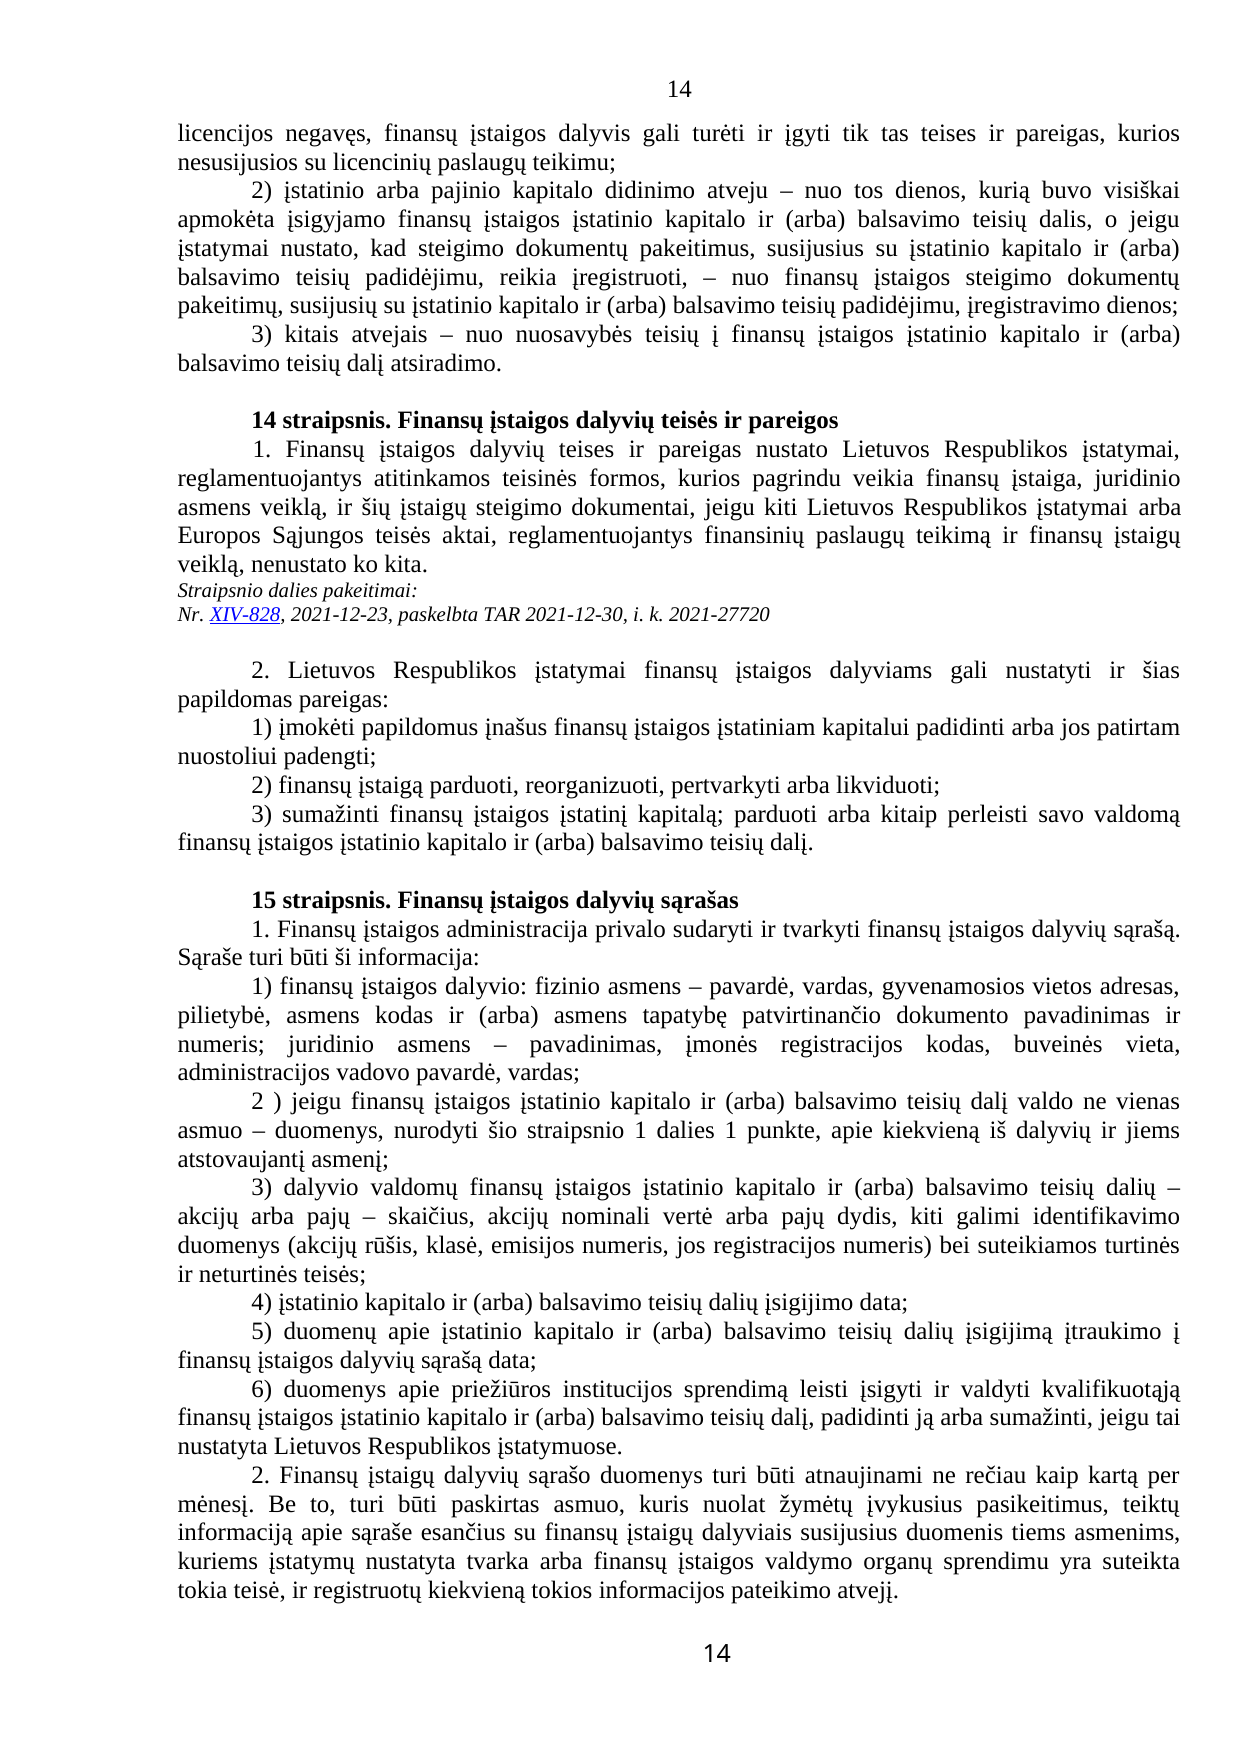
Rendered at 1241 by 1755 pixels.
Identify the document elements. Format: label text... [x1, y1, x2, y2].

text 15 straipsnis. Finansų įstaigos dalyvių sąrašas [177, 885, 1181, 914]
text 1) įmokėti papildomus įnašus finansų įstaigos įstatiniam kapitalui padidinti arba jos patirtam nuostoliui padengti; [177, 712, 1181, 770]
text 2) įstatinio arba pajinio kapitalo didinimo atveju – nuo tos dienos, kurią buvo visiškai apmokėta įsigyjamo finansų įstaigos įstatinio kapitalo ir (arba) balsavimo teisių dalis, o jeigu įstatymai nustato, kad steigimo dokumentų pakeitimus, susijusius su įstatinio kapitalo ir (arba) balsavimo teisių padidėjimu, reikia įregistruoti, – nuo finansų įstaigos steigimo dokumentų pakeitimų, susijusių su įstatinio kapitalo ir (arba) balsavimo teisių padidėjimu, įregistravimo dienos; [177, 176, 1181, 319]
text 14 straipsnis. Finansų įstaigos dalyvių teisės ir pareigos [177, 406, 1181, 434]
text 2 ) jeigu finansų įstaigos įstatinio kapitalo ir (arba) balsavimo teisių dalį valdo ne vienas asmuo – duomenys, nurodyti šio straipsnio 1 dalies 1 punkte, apie kiekvieną iš dalyvių ir jiems atstovaujantį asmenį; [177, 1086, 1181, 1172]
text 1. Finansų įstaigos administracija privalo sudaryti ir tvarkyti finansų įstaigos dalyvių sąrašą. Sąraše turi būti ši informacija: [177, 914, 1181, 971]
text Nr. XIV-828, 2021-12-23, paskelbta TAR 2021-12-30, i. k. 2021-27720 [177, 602, 1181, 626]
text 1. Finansų įstaigos dalyvių teises ir pareigas nustato Lietuvos Respublikos įstatymai, reglamentuojantys atitinkamos teisinės formos, kurios pagrindu veikia finansų įstaiga, juridinio asmens veiklą, ir šių įstaigų steigimo dokumentai, jeigu kiti Lietuvos Respublikos įstatymai arba Europos Sąjungos teisės aktai, reglamentuojantys finansinių paslaugų teikimą ir finansų įstaigų veiklą, nenustato ko kita. [177, 434, 1181, 578]
text 3) dalyvio valdomų finansų įstaigos įstatinio kapitalo ir (arba) balsavimo teisių dalių – akcijų arba pajų – skaičius, akcijų nominali vertė arba pajų dydis, kiti galimi identifikavimo duomenys (akcijų rūšis, klasė, emisijos numeris, jos registracijos numeris) bei suteikiamos turtinės ir neturtinės teisės; [177, 1172, 1181, 1287]
text 2. Lietuvos Respublikos įstatymai finansų įstaigos dalyviams gali nustatyti ir šias papildomas pareigas: [177, 655, 1181, 712]
text 5) duomenų apie įstatinio kapitalo ir (arba) balsavimo teisių dalių įsigijimą įtraukimo į finansų įstaigos dalyvių sąrašą data; [177, 1316, 1181, 1374]
text Straipsnio dalies pakeitimai: [177, 578, 1181, 602]
text 4) įstatinio kapitalo ir (arba) balsavimo teisių dalių įsigijimo data; [177, 1287, 1181, 1316]
text 2. Finansų įstaigų dalyvių sąrašo duomenys turi būti atnaujinami ne rečiau kaip kartą per mėnesį. Be to, turi būti paskirtas asmuo, kuris nuolat žymėtų įvykusius pasikeitimus, teiktų informaciją apie sąraše esančius su finansų įstaigų dalyviais susijusius duomenis tiems asmenims, kuriems įstatymų nustatyta tvarka arba finansų įstaigos valdymo organų sprendimu yra suteikta tokia teisė, ir registruotų kiekvieną tokios informacijos pateikimo atvejį. [177, 1460, 1181, 1604]
text licencijos negavęs, finansų įstaigos dalyvis gali turėti ir įgyti tik tas teises ir pareigas, kurios nesusijusios su licencinių paslaugų teikimu; [177, 118, 1181, 176]
text 6) duomenys apie priežiūros institucijos sprendimą leisti įsigyti ir valdyti kvalifikuotąją finansų įstaigos įstatinio kapitalo ir (arba) balsavimo teisių dalį, padidinti ją arba sumažinti, jeigu tai nustatyta Lietuvos Respublikos įstatymuose. [177, 1374, 1181, 1460]
text 3) sumažinti finansų įstaigos įstatinį kapitalą; parduoti arba kitaip perleisti savo valdomą finansų įstaigos įstatinio kapitalo ir (arba) balsavimo teisių dalį. [177, 799, 1181, 856]
text 3) kitais atvejais – nuo nuosavybės teisių į finansų įstaigos įstatinio kapitalo ir (arba) balsavimo teisių dalį atsiradimo. [177, 319, 1181, 377]
text 2) finansų įstaigą parduoti, reorganizuoti, pertvarkyti arba likviduoti; [177, 770, 1181, 799]
text 1) finansų įstaigos dalyvio: fizinio asmens – pavardė, vardas, gyvenamosios vietos adresas, pilietybė, asmens kodas ir (arba) asmens tapatybę patvirtinančio dokumento pavadinimas ir numeris; juridinio asmens – pavadinimas, įmonės registracijos kodas, buveinės vieta, administracijos vadovo pavardė, vardas; [177, 971, 1181, 1086]
